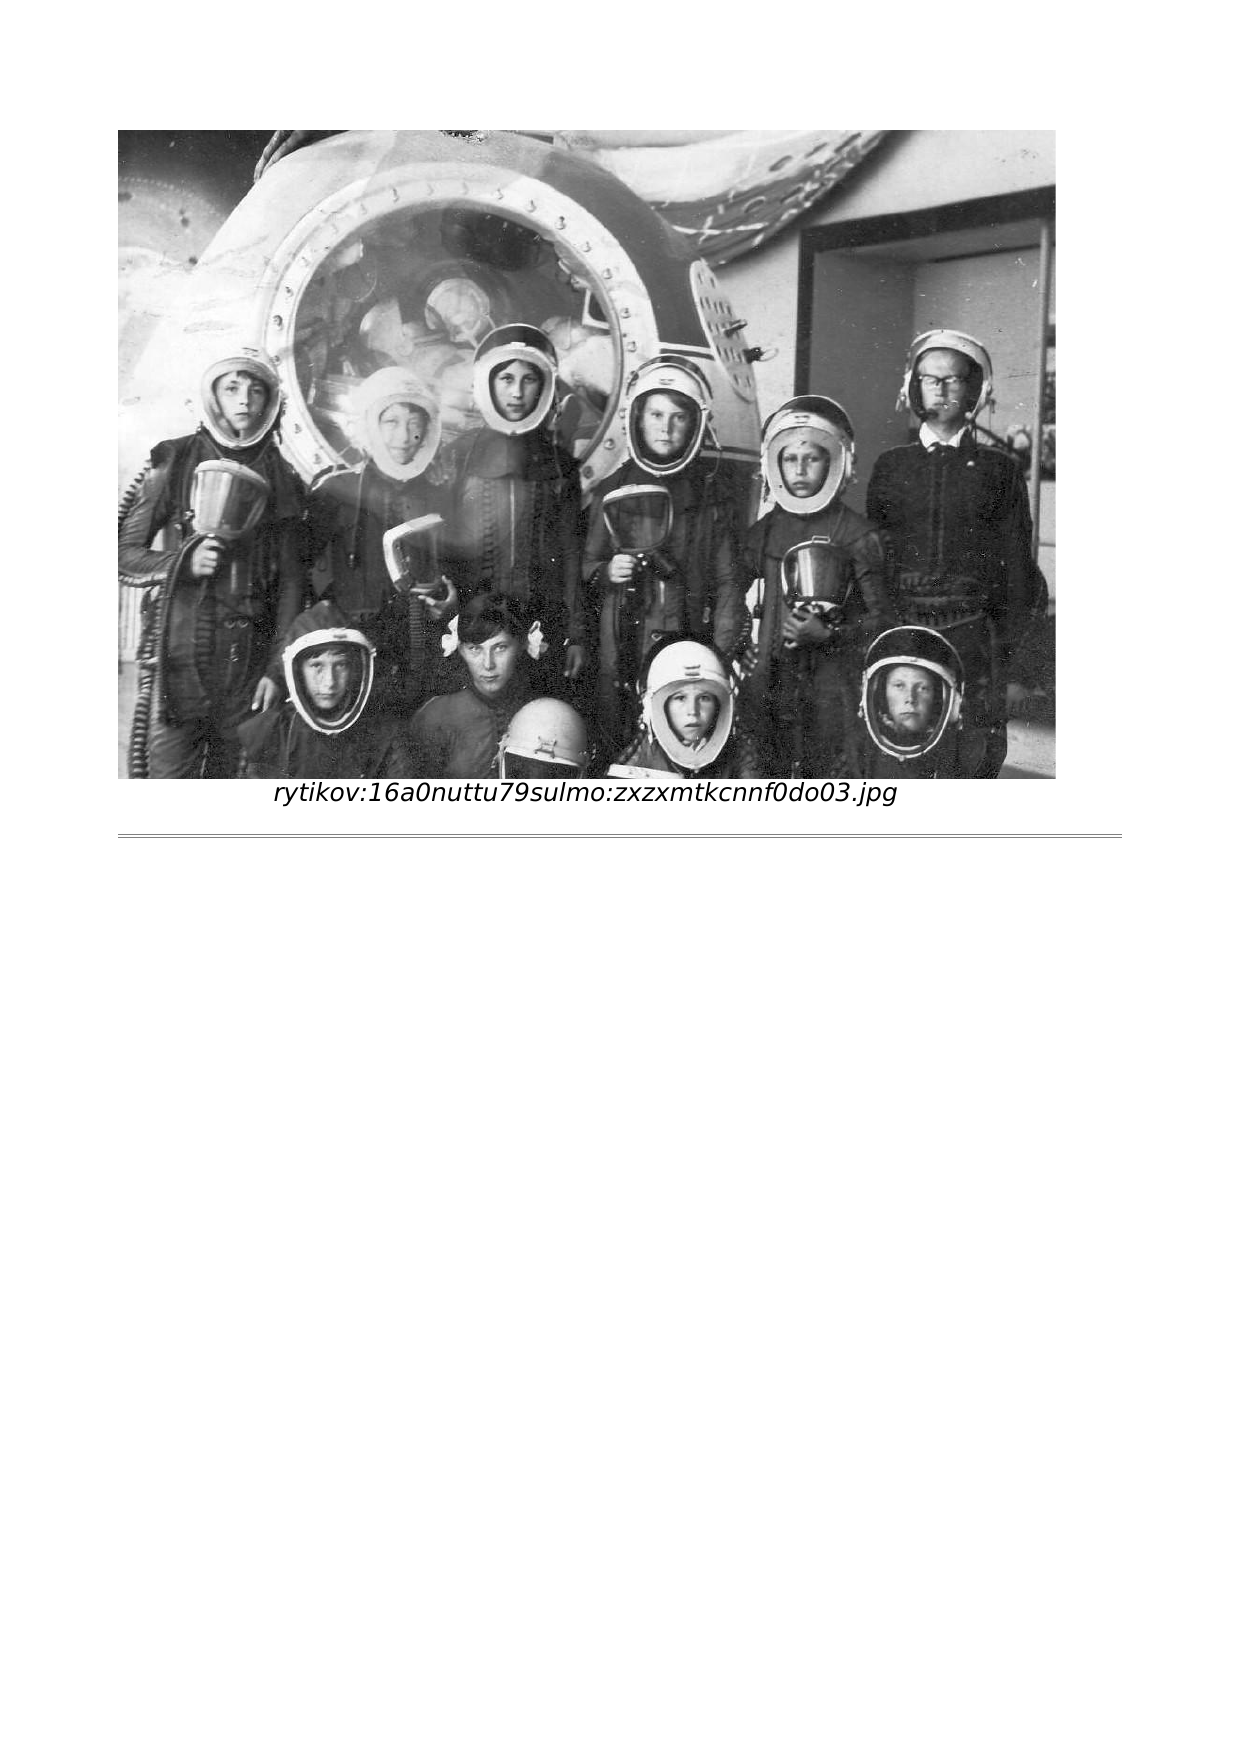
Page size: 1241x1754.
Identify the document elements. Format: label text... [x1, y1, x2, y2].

text rytikov:16a0nuttu79sulmo:zxzxmtkcnnf0do03.jpg [118, 779, 1056, 807]
picture [118, 130, 1056, 779]
